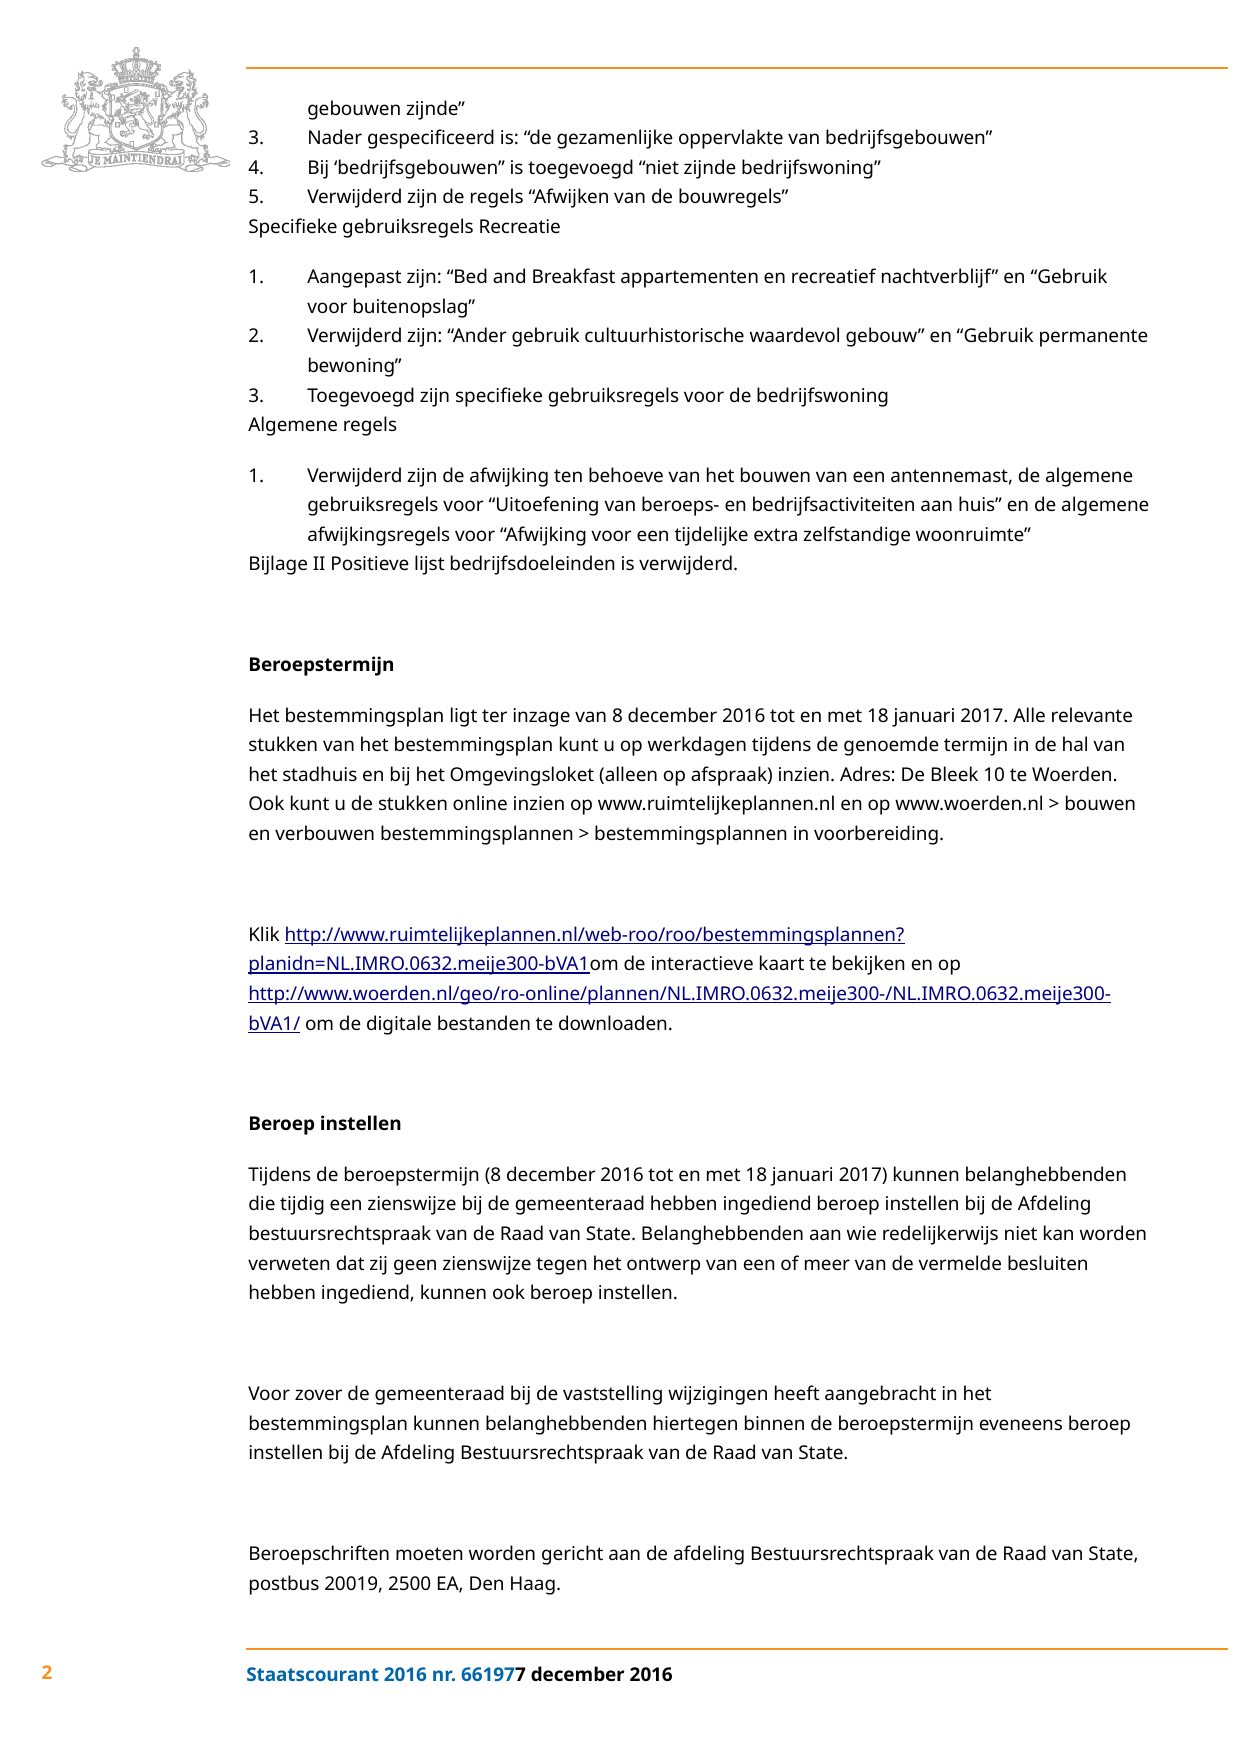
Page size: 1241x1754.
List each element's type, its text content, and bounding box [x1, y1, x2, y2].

text Voor zover de gemeenteraad bij de vaststelling wijzigingen heeft aangebracht in het bestemmingsplan kunnen belanghebbenden hiertegen binnen de beroepstermijn eveneens beroep instellen bij de Afdeling Bestuursrechtspraak van de Raad van State. [248, 1380, 1152, 1465]
list Aangepast zijn: “Bed and Breakfast appartementen en recreatief nachtverblijf” en “Gebruik voor buitenopslag” [248, 263, 1152, 319]
text Algemene regels [248, 411, 1152, 437]
list Verwijderd zijn: “Ander gebruik cultuurhistorische waardevol gebouw” en “Gebruik permanente bewoning” [248, 323, 1152, 378]
text Beroepschriften moeten worden gericht aan de afdeling Bestuursrechtspraak van de Raad van State, postbus 20019, 2500 EA, Den Haag. [248, 1540, 1152, 1596]
text Het bestemmingsplan ligt ter inzage van 8 december 2016 tot en met 18 januari 2017. Alle relevante stukken van het bestemmingsplan kunt u op werkdagen tijdens de genoemde termijn in de hal van het stadhuis en bij het Omgevingsloket (alleen op afspraak) inzien. Adres: De Bleek 10 te Woerden. Ook kunt u de stukken online inzien op www.ruimtelijkeplannen.nl en op www.woerden.nl > bouwen en verbouwen bestemmingsplannen > bestemmingsplannen in voorbereiding. [248, 702, 1152, 846]
list Verwijderd zijn de regels “Afwijken van de bouwregels” [248, 183, 1152, 209]
text Beroepstermijn [248, 651, 1152, 677]
text Klik http://www.ruimtelijkeplannen.nl/web-roo/roo/bestemmingsplannen?planidn=NL.IMRO.0632.meije300-bVA1om de interactieve kaart te bekijken en op http://www.woerden.nl/geo/ro-online/plannen/NL.IMRO.0632.meije300-/NL.IMRO.0632.meije300-bVA1/ om de digitale bestanden te downloaden. [248, 921, 1152, 1036]
text Tijdens de beroepstermijn (8 december 2016 tot en met 18 januari 2017) kunnen belanghebbenden die tijdig een zienswijze bij de gemeenteraad hebben ingediend beroep instellen bij de Afdeling bestuursrechtspraak van de Raad van State. Belanghebbenden aan wie redelijkerwijs niet kan worden verweten dat zij geen zienswijze tegen het ontwerp van een of meer van de vermelde besluiten hebben ingediend, kunnen ook beroep instellen. [248, 1161, 1152, 1305]
list gebouwen zijnde” [248, 95, 1152, 121]
list Toegevoegd zijn specifieke gebruiksregels voor de bedrijfswoning [248, 382, 1152, 408]
text Bijlage II Positieve lijst bedrijfsdoeleinden is verwijderd. [248, 551, 1152, 576]
list Bij ‘bedrijfsgebouwen” is toegevoegd “niet zijnde bedrijfswoning” [248, 154, 1152, 180]
text Specifieke gebruiksregels Recreatie [248, 213, 1152, 239]
text Beroep instellen [248, 1111, 1152, 1136]
list Verwijderd zijn de afwijking ten behoeve van het bouwen van een antennemast, de algemene gebruiksregels voor “Uitoefening van beroeps- en bedrijfsactiviteiten aan huis” en de algemene afwijkingsregels voor “Afwijking voor een tijdelijke extra zelfstandige woonruimte” [248, 462, 1152, 547]
picture [41, 47, 231, 172]
list Nader gespecificeerd is: “de gezamenlijke oppervlakte van bedrijfsgebouwen” [248, 124, 1152, 150]
